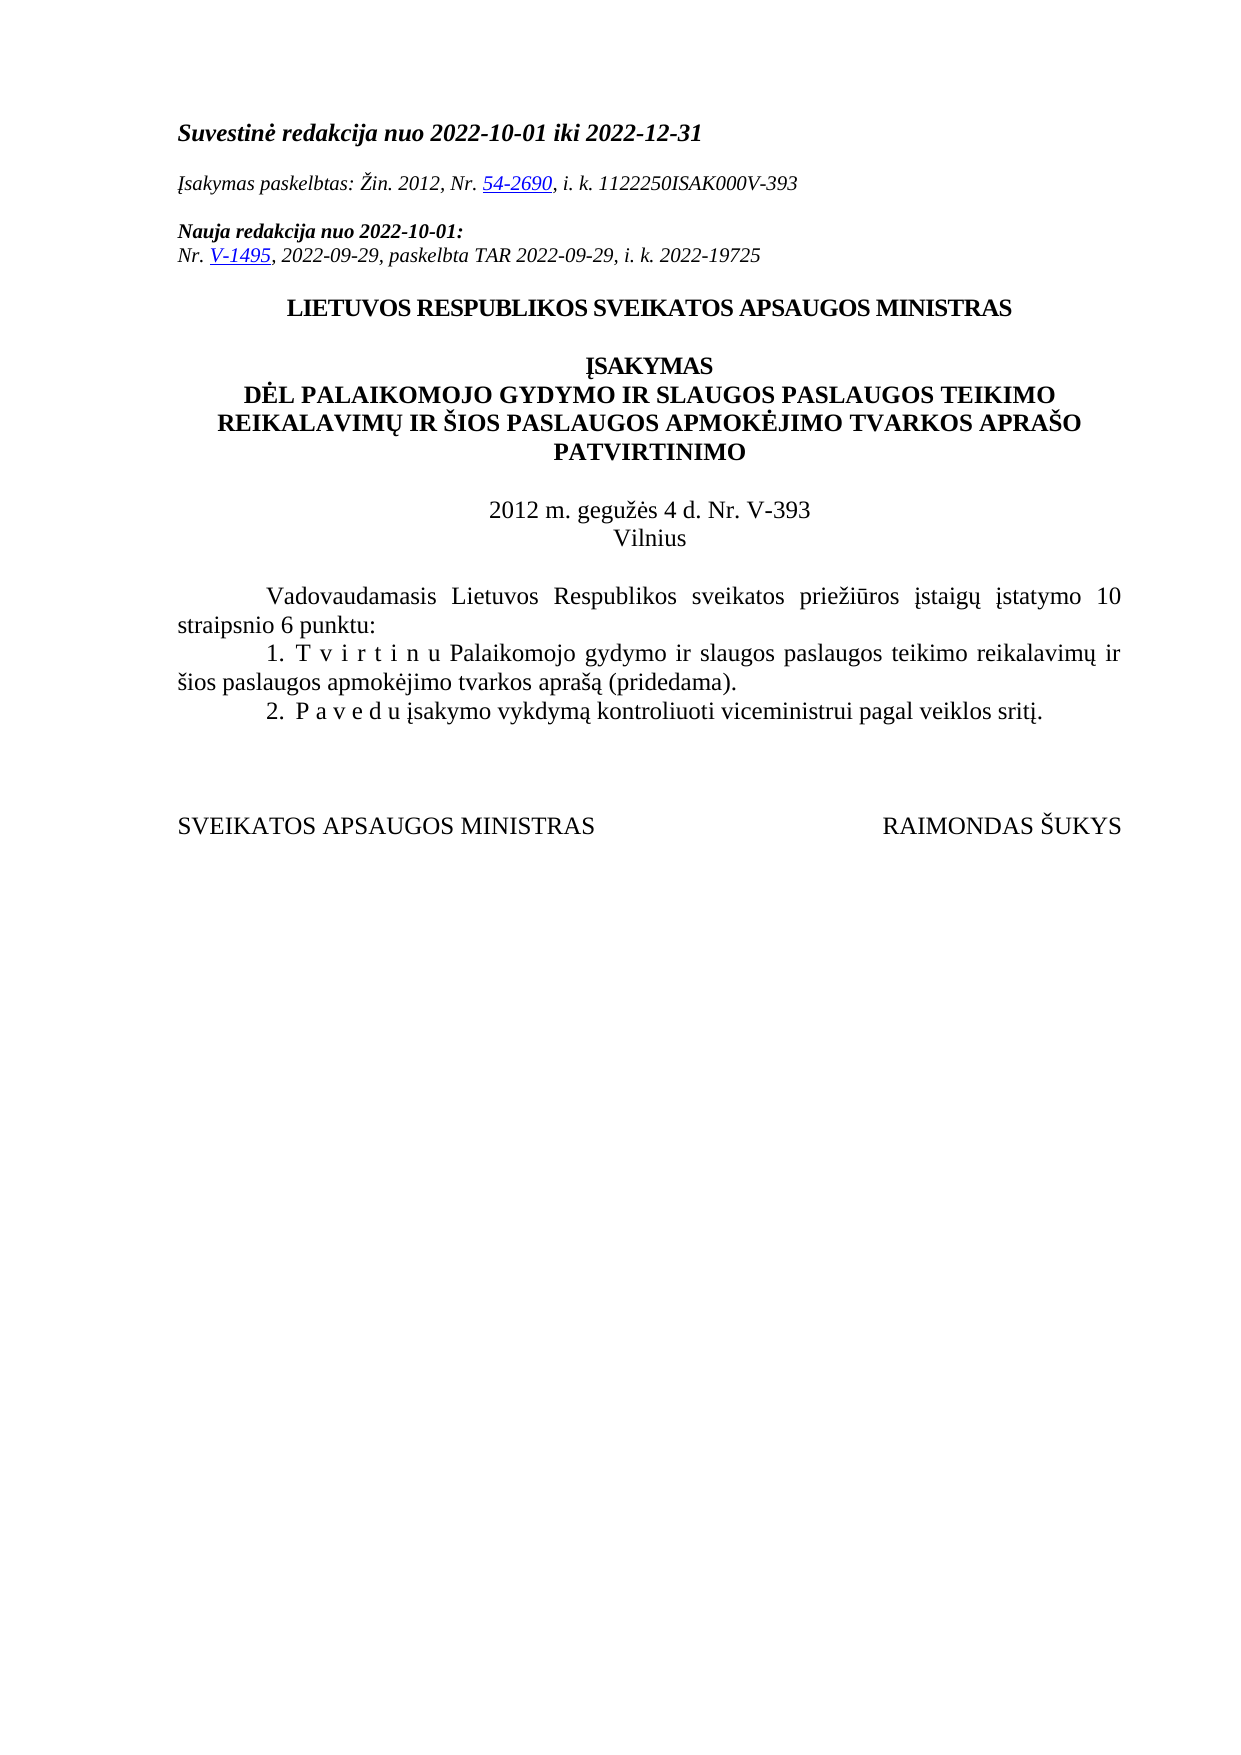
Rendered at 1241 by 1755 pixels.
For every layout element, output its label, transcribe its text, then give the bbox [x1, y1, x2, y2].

text Nr. V-1495, 2022-09-29, paskelbta TAR 2022-09-29, i. k. 2022-19725 [177, 243, 1122, 267]
text LIETUVOS RESPUBLIKOS SVEIKATOS APSAUGOS MINISTRAS [177, 293, 1122, 322]
text Nauja redakcija nuo 2022-10-01: [177, 219, 1122, 243]
text Vadovaudamasis Lietuvos Respublikos sveikatos priežiūros įstaigų įstatymo 10 straipsnio 6 punktu: [177, 581, 1122, 638]
text 1. T v i r t i n u Palaikomojo gydymo ir slaugos paslaugos teikimo reikalavimų ir šios paslaugos apmokėjimo tvarkos aprašą (pridedama). [177, 638, 1122, 696]
text Įsakymas paskelbtas: Žin. 2012, Nr. 54-2690, i. k. 1122250ISAK000V-393 [177, 171, 1122, 195]
text ĮSAKYMAS [177, 351, 1122, 380]
text 2012 m. gegužės 4 d. Nr. V-393 Vilnius [177, 495, 1122, 552]
text Suvestinė redakcija nuo 2022-10-01 iki 2022-12-31 [177, 118, 1122, 147]
text SVEIKATOS APSAUGOS MINISTRAS RAIMONDAS ŠUKYS [177, 811, 1122, 840]
text DĖL PALAIKOMOJO GYDYMO IR SLAUGOS PASLAUGOS TEIKIMO REIKALAVIMŲ IR ŠIOS PASLAUGOS APMOKĖJIMO TVARKOS APRAŠO PATVIRTINIMO [177, 380, 1122, 466]
text 2. P a v e d u įsakymo vykdymą kontroliuoti viceministrui pagal veiklos sritį. [177, 696, 1122, 725]
